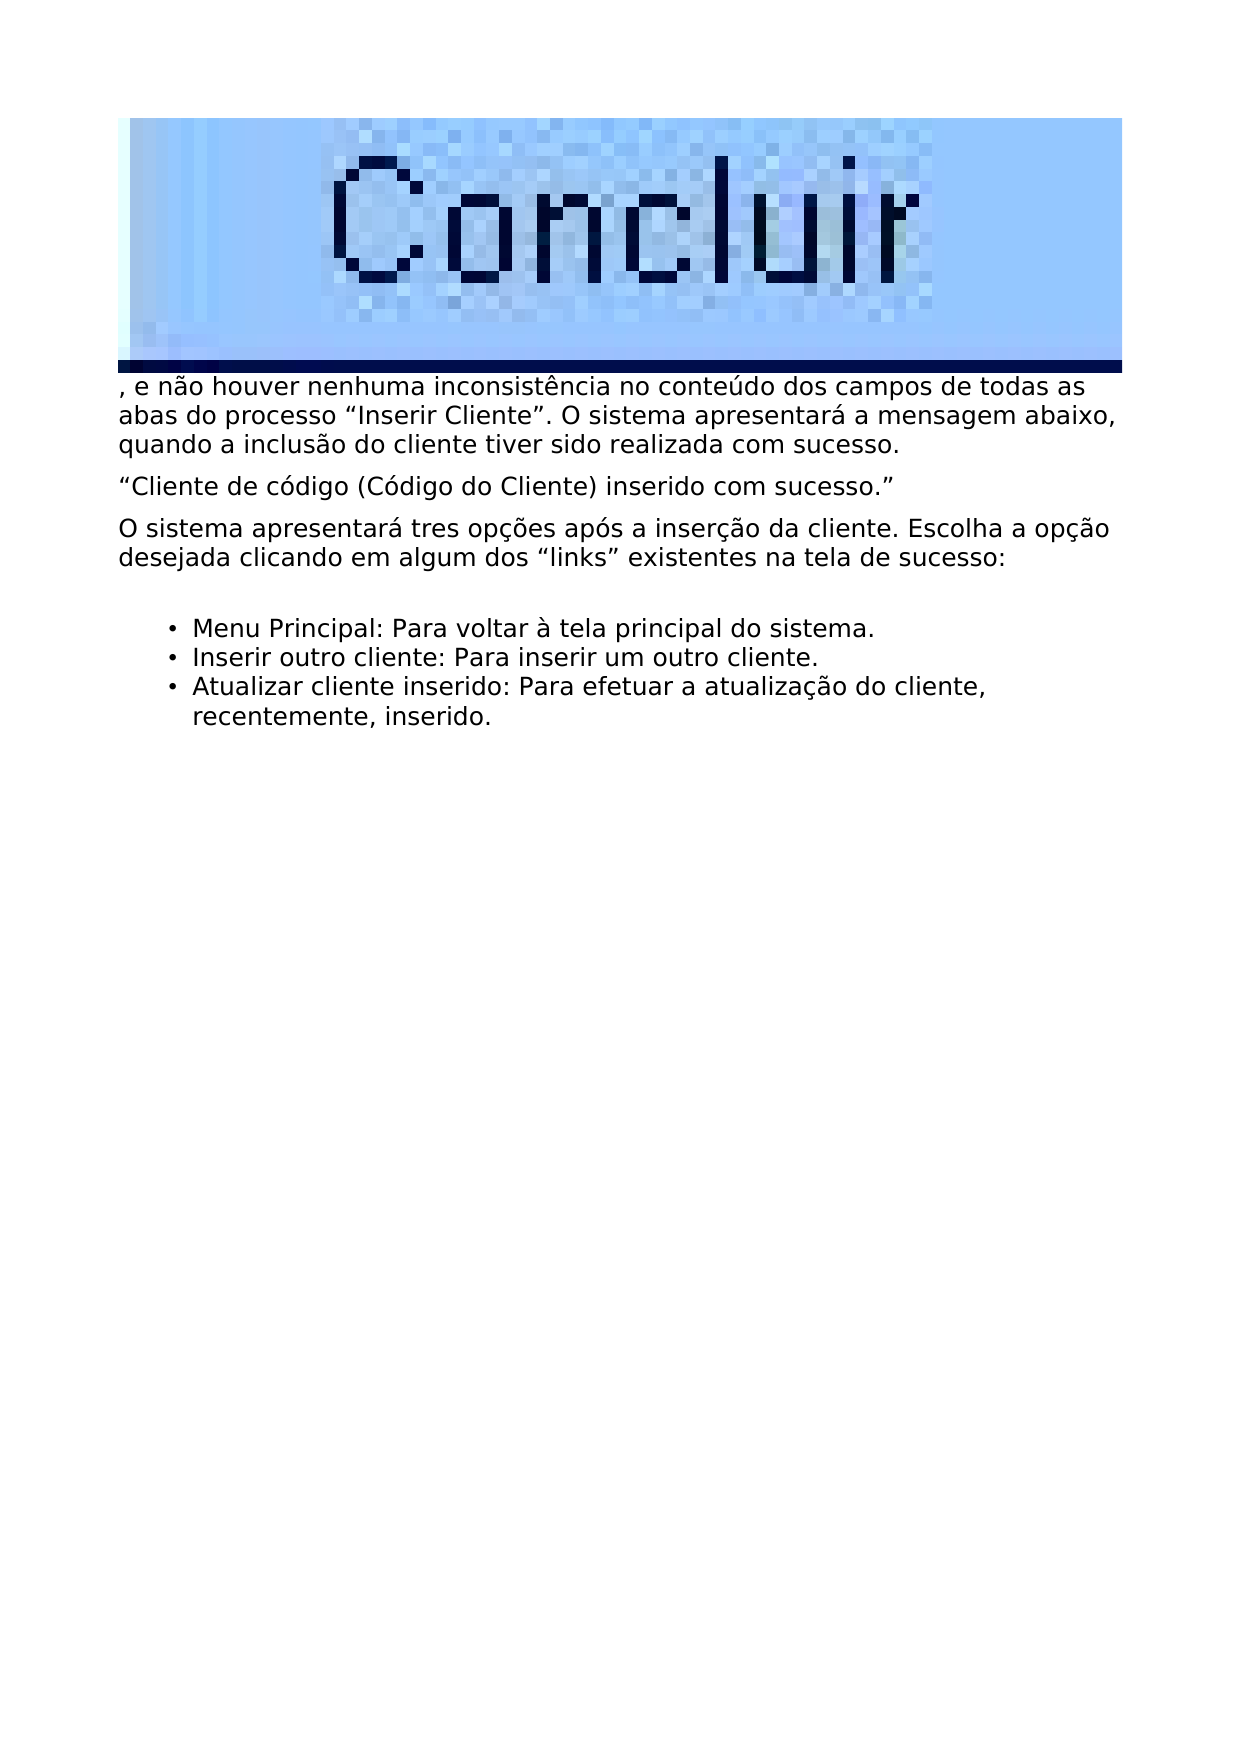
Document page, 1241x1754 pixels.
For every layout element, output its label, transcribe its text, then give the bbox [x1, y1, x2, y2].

list Inserir outro cliente: Para inserir um outro cliente. [177, 643, 1122, 673]
list Menu Principal: Para voltar à tela principal do sistema. [177, 614, 1122, 643]
text “Cliente de código (Código do Cliente) inserido com sucesso.” [118, 472, 1122, 501]
list Atualizar cliente inserido: Para efetuar a atualização do cliente, recentemente, inserido. [177, 673, 1122, 731]
picture [118, 118, 1123, 373]
text , e não houver nenhuma inconsistência no conteúdo dos campos de todas as abas do processo “Inserir Cliente”. O sistema apresentará a mensagem abaixo, quando a inclusão do cliente tiver sido realizada com sucesso. [118, 373, 1122, 460]
text O sistema apresentará tres opções após a inserção da cliente. Escolha a opção desejada clicando em algum dos “links” existentes na tela de sucesso: [118, 514, 1122, 572]
